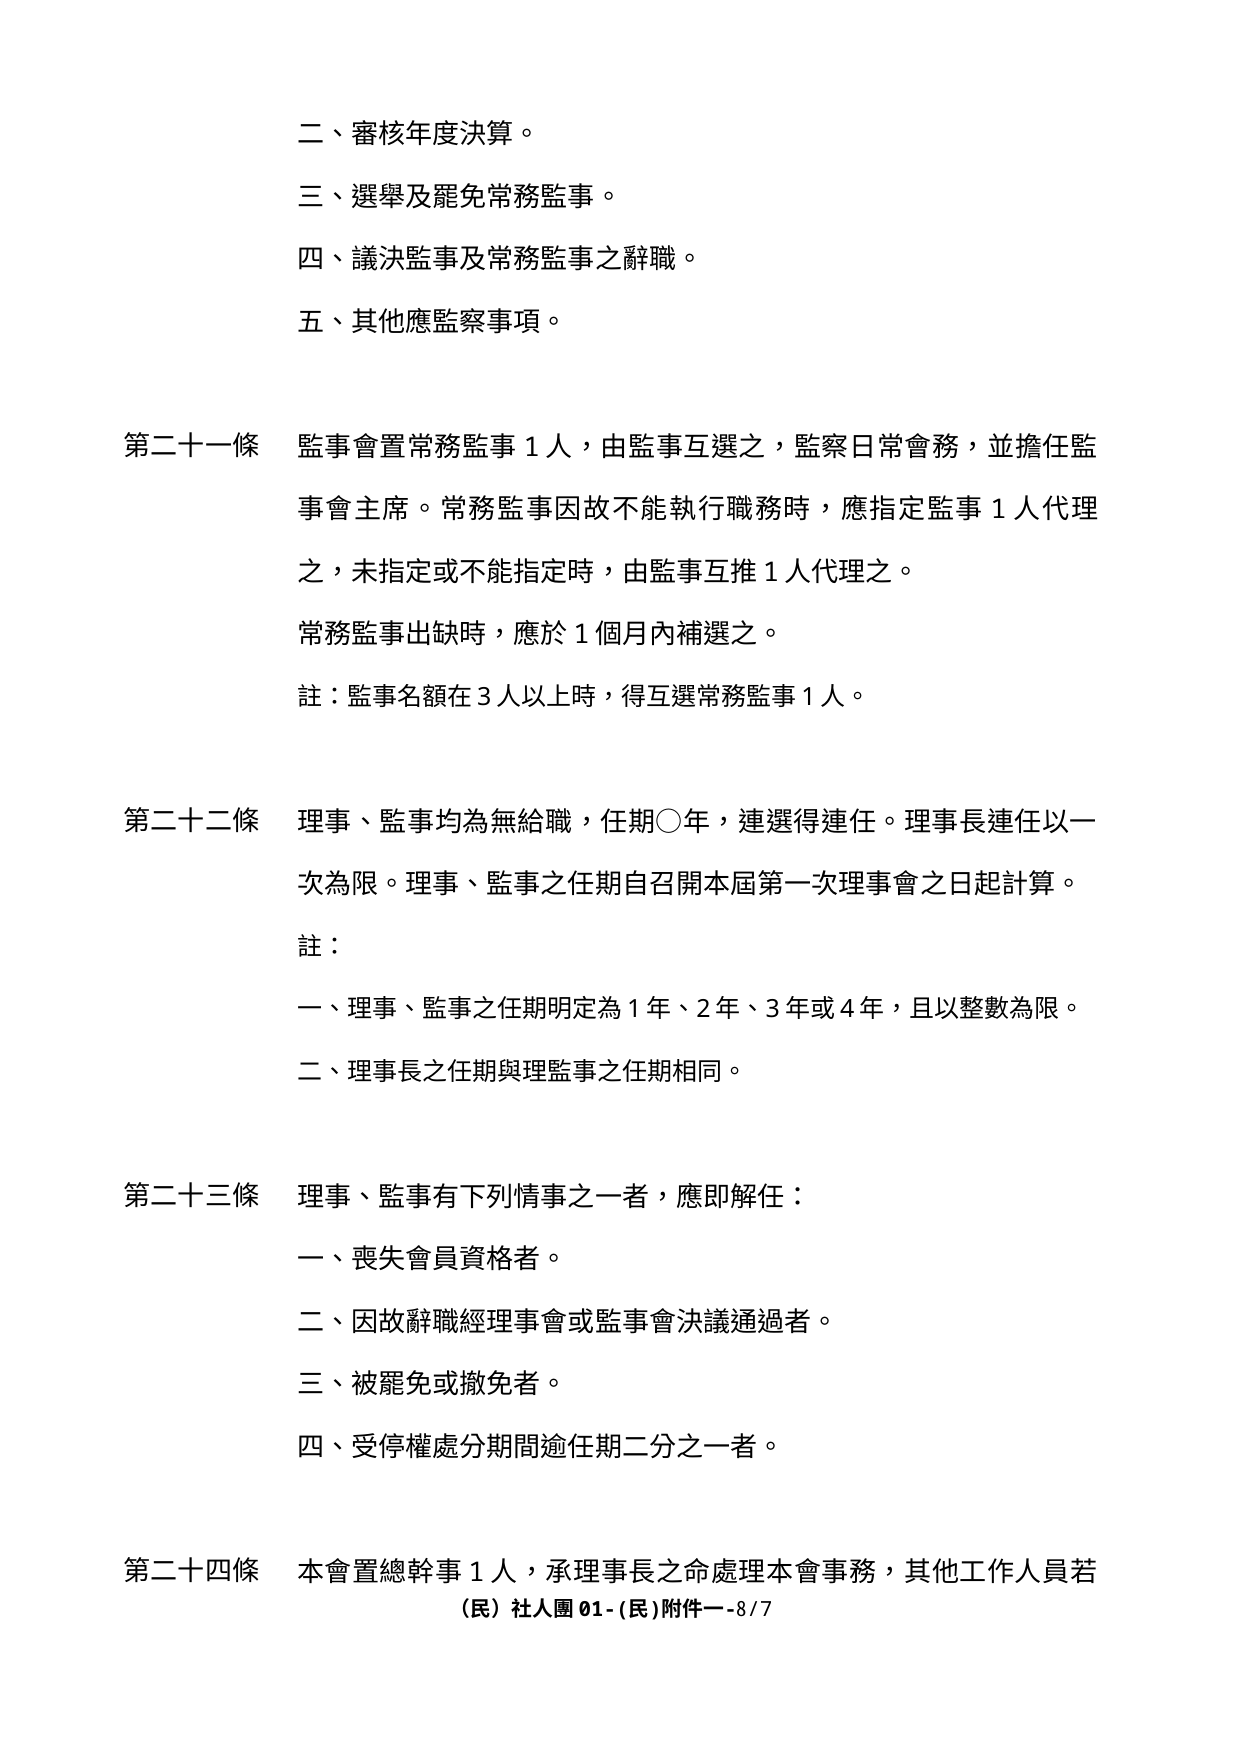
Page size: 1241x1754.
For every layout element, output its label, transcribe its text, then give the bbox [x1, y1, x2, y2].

table_cell [112, 90, 286, 403]
table_cell 理事、監事有下列情事之一者，應即解任： 一、喪失會員資格者。 二、因故辭職經理事會或監事會決議通過者。 三、被罷免或撤免者。 四、受停權處分期間逾任期二分之一者。 [286, 1153, 1109, 1528]
table_cell 監事會置常務監事1人，由監事互選之，監察日常會務，並擔任監事會主席。常務監事因故不能執行職務時，應指定監事1人代理之，未指定或不能指定時，由監事互推1人代理之。 常務監事出缺時，應於1個月內補選之。 註：監事名額在3人以上時，得互選常務監事1人。 [286, 403, 1109, 778]
table_cell 第二十四條 [112, 1528, 286, 1590]
table_cell 第二十三條 [112, 1153, 286, 1528]
table_cell 第二十一條 [112, 403, 286, 778]
table_cell 本會置總幹事1人，承理事長之命處理本會事務，其他工作人員若 [286, 1528, 1109, 1590]
table_cell 理事、監事均為無給職，任期○年，連選得連任。理事長連任以一次為限。理事、監事之任期自召開本屆第一次理事會之日起計算。 註： 一、理事、監事之任期明定為1年、2年、3年或4年，且以整數為限。 二、理事長之任期與理監事之任期相同。 [286, 778, 1109, 1153]
table_cell 第二十二條 [112, 778, 286, 1153]
table_cell 二、審核年度決算。 三、選舉及罷免常務監事。 四、議決監事及常務監事之辭職。 五、其他應監察事項。 [286, 90, 1109, 403]
